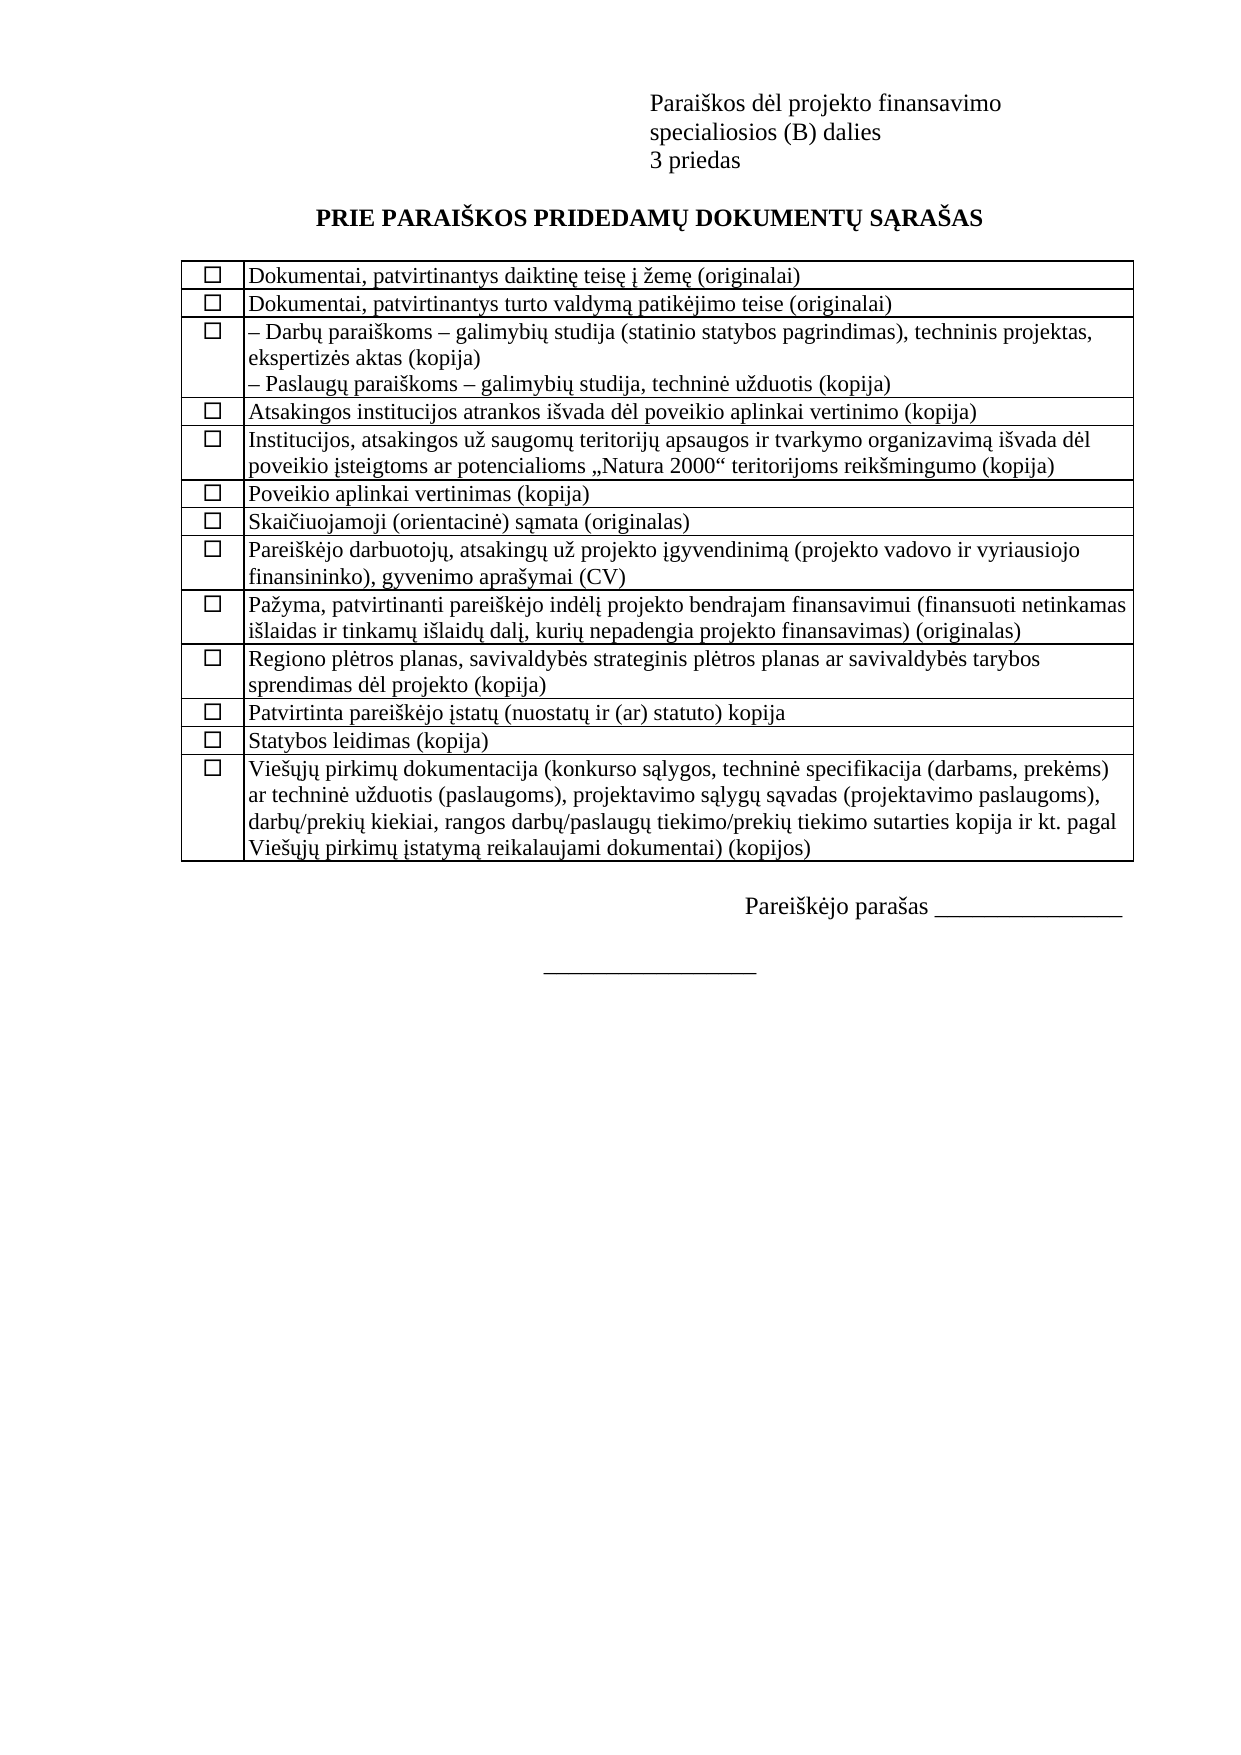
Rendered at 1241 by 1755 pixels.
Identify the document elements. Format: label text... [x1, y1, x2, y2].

table_cell – Darbų paraiškoms – galimybių studija (statinio statybos pagrindimas), techninis projektas, ekspertizės aktas (kopija) – Paslaugų paraiškoms – galimybių studija, techninė užduotis (kopija) [245, 318, 1133, 397]
text PRIE PARAIŠKOS PRIDEDAMŲ DOKUMENTŲ SĄRAŠAS [177, 203, 1122, 232]
text _________________ [177, 948, 1122, 977]
table_cell [] [182, 699, 243, 726]
table_cell [] [182, 645, 243, 698]
table_cell Statybos leidimas (kopija) [245, 727, 1133, 753]
table_cell [] [182, 508, 243, 535]
table_cell Poveikio aplinkai vertinimas (kopija) [245, 481, 1133, 507]
table_cell [] [182, 398, 243, 425]
table_cell [] [182, 591, 243, 643]
table_cell [] [182, 318, 243, 397]
table_cell Regiono plėtros planas, savivaldybės strateginis plėtros planas ar savivaldybės tarybos sprendimas dėl projekto (kopija) [245, 645, 1133, 698]
table_cell [] [182, 727, 243, 753]
table_cell [] [182, 481, 243, 507]
table_cell Institucijos, atsakingos už saugomų teritorijų apsaugos ir tvarkymo organizavimą išvada dėl poveikio įsteigtoms ar potencialioms „Natura 2000“ teritorijoms reikšmingumo (kopija) [245, 426, 1133, 479]
text Paraiškos dėl projekto finansavimo specialiosios (B) dalies [649, 88, 1122, 145]
table_cell [] [182, 536, 243, 589]
text 3 priedas [649, 145, 1122, 174]
table_cell Dokumentai, patvirtinantys turto valdymą patikėjimo teise (originalai) [245, 290, 1133, 316]
table_header [] [182, 262, 243, 288]
table_cell Skaičiuojamoji (orientacinė) sąmata (originalas) [245, 508, 1133, 535]
table_cell Pareiškėjo darbuotojų, atsakingų už projekto įgyvendinimą (projekto vadovo ir vyriausiojo finansininko), gyvenimo aprašymai (CV) [245, 536, 1133, 589]
table_cell Atsakingos institucijos atrankos išvada dėl poveikio aplinkai vertinimo (kopija) [245, 398, 1133, 425]
table_cell Viešųjų pirkimų dokumentacija (konkurso sąlygos, techninė specifikacija (darbams, prekėms) ar techninė užduotis (paslaugoms), projektavimo sąlygų sąvadas (projektavimo paslaugoms), darbų/prekių kiekiai, rangos darbų/paslaugų tiekimo/prekių tiekimo sutarties kopija ir kt. pagal Viešųjų pirkimų įstatymą reikalaujami dokumentai) (kopijos) [245, 755, 1133, 860]
table_header Dokumentai, patvirtinantys daiktinę teisę į žemę (originalai) [245, 262, 1133, 288]
text Pareiškėjo parašas _______________ [177, 891, 1122, 919]
table_cell [] [182, 290, 243, 316]
table_cell Patvirtinta pareiškėjo įstatų (nuostatų ir (ar) statuto) kopija [245, 699, 1133, 726]
table_cell Pažyma, patvirtinanti pareiškėjo indėlį projekto bendrajam finansavimui (finansuoti netinkamas išlaidas ir tinkamų išlaidų dalį, kurių nepadengia projekto finansavimas) (originalas) [245, 591, 1133, 643]
table_cell [] [182, 755, 243, 860]
table_cell [] [182, 426, 243, 479]
